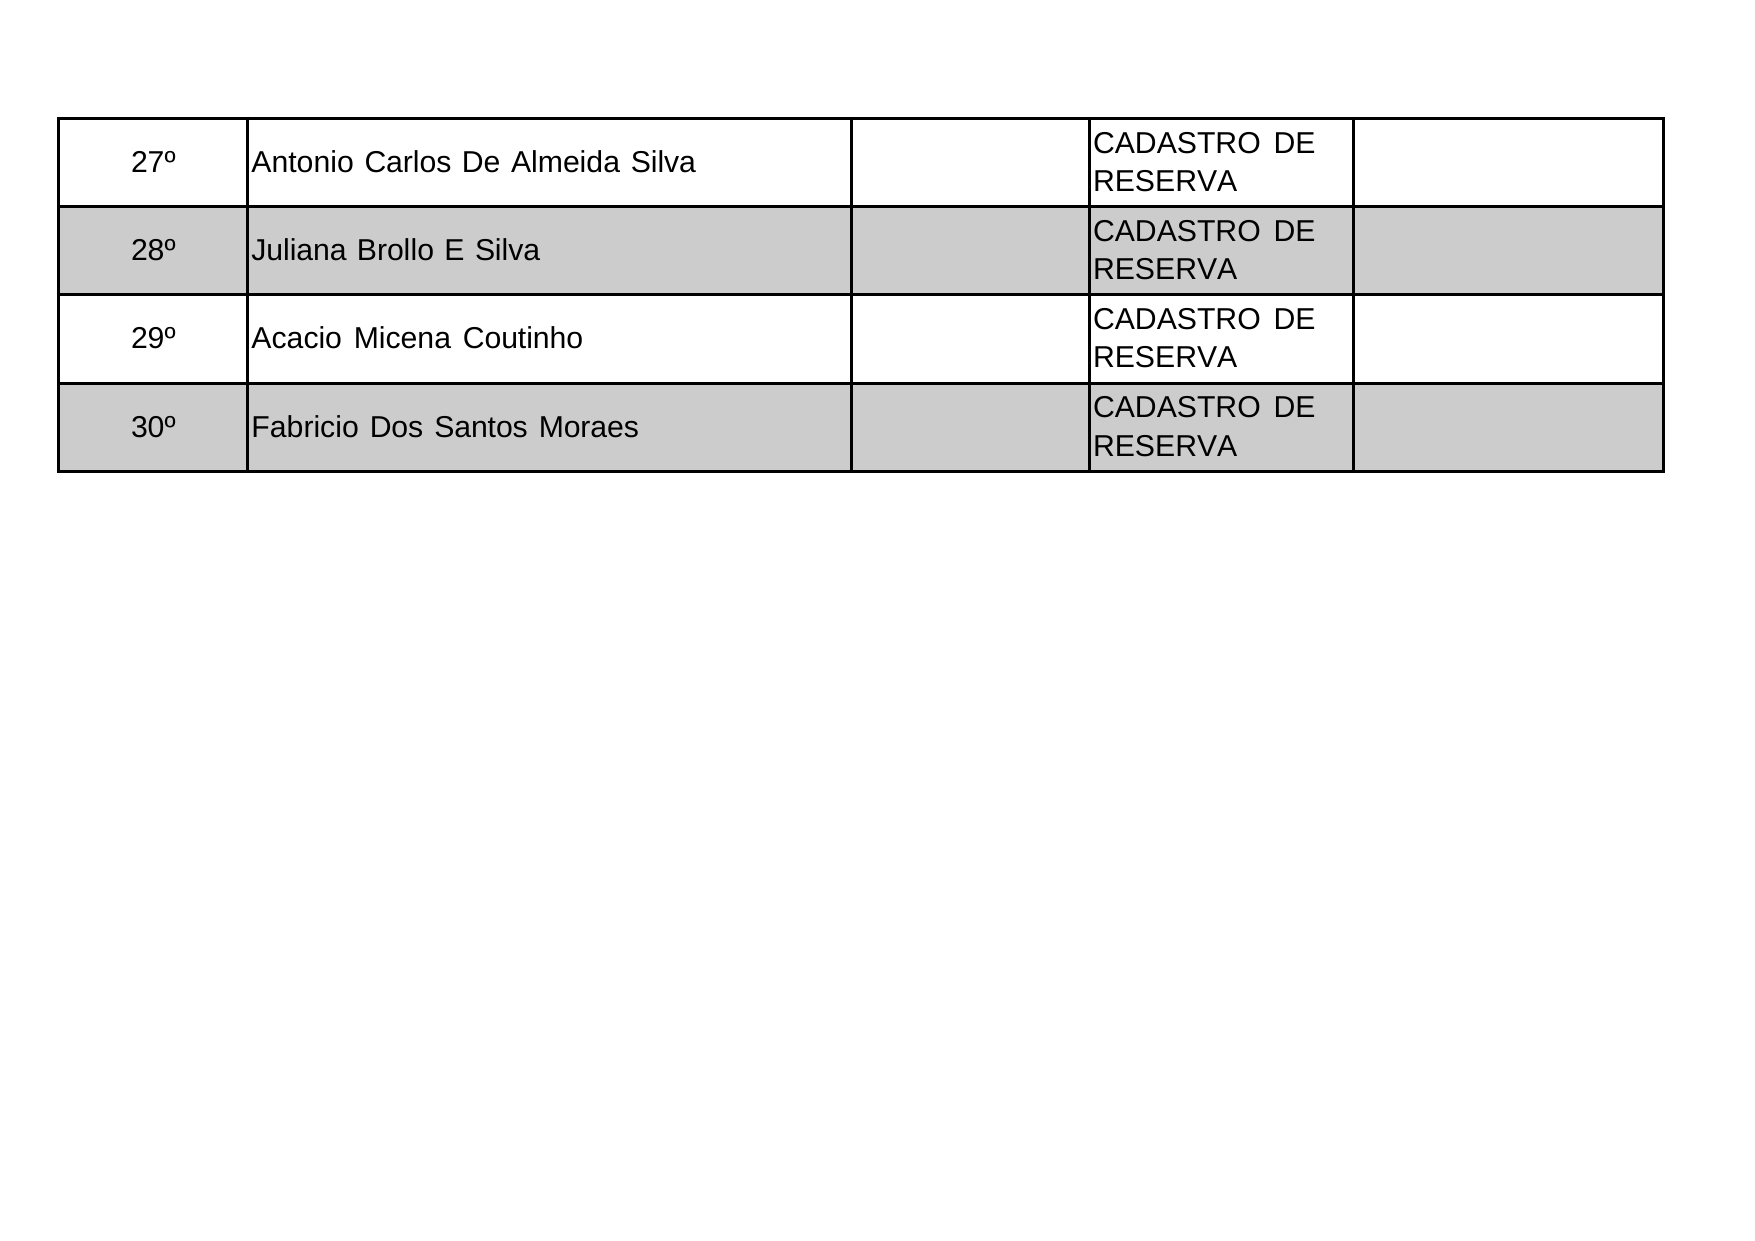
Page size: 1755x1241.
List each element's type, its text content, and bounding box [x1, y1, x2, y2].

table_cell Juliana Brollo E Silva [249, 208, 850, 293]
table_cell Fabricio Dos Santos Moraes [249, 385, 850, 470]
table_cell [1355, 385, 1662, 470]
table_cell [853, 296, 1088, 382]
table_cell [853, 385, 1088, 470]
table_cell CADASTRO DE RESERVA [1091, 208, 1352, 293]
table_cell CADASTRO DE RESERVA [1091, 296, 1352, 382]
table_cell [1355, 296, 1662, 382]
table_header CADASTRO DE RESERVA [1091, 120, 1352, 205]
table_header [853, 120, 1088, 205]
table_header [1355, 120, 1662, 205]
table_header 27º [60, 120, 246, 205]
table_cell 28º [60, 208, 246, 293]
table_cell [853, 208, 1088, 293]
table_header Antonio Carlos De Almeida Silva [249, 120, 850, 205]
table_cell CADASTRO DE RESERVA [1091, 385, 1352, 470]
table_cell 29º [60, 296, 246, 382]
table_cell [1355, 208, 1662, 293]
table_cell Acacio Micena Coutinho [249, 296, 850, 382]
table_cell 30º [60, 385, 246, 470]
